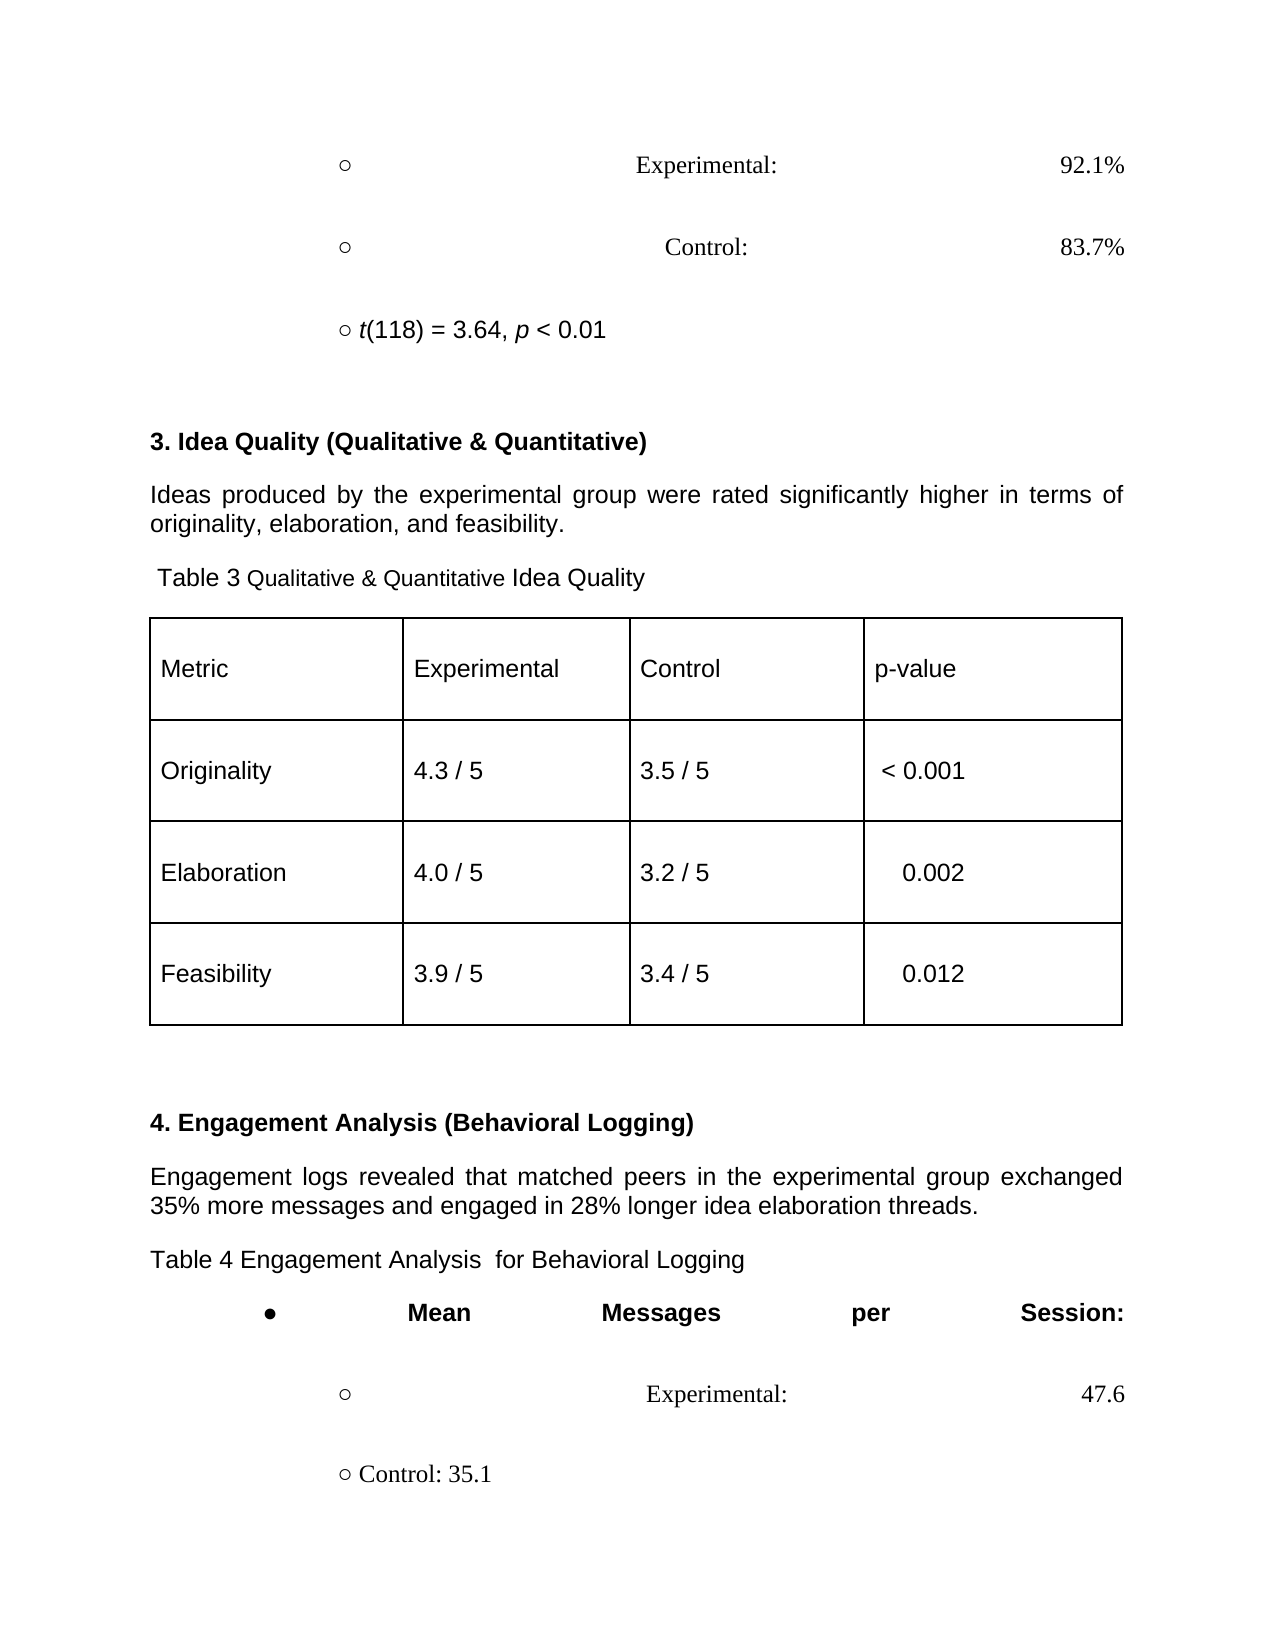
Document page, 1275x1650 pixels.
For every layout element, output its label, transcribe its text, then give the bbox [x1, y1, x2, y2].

table_cell 3.5 / 5 [631, 721, 863, 820]
table_cell Originality [151, 721, 402, 820]
table_cell 4.3 / 5 [404, 721, 629, 820]
text ○ t(118) = 3.64, p < 0.01 [337, 315, 1125, 344]
table_header Metric [151, 619, 402, 718]
table_cell 3.4 / 5 [631, 924, 863, 1023]
table_cell 3.2 / 5 [631, 822, 863, 922]
table_cell 4.0 / 5 [404, 822, 629, 922]
table_header p-value [865, 619, 1121, 718]
text Ideas produced by the experimental group were rated significantly higher in terms of originality, elaboration, and feasibility. [150, 481, 1125, 538]
text ○ Control: 35.1 [337, 1459, 1125, 1487]
table_cell < 0.001 [865, 721, 1121, 820]
text ○ Experimental: 47.6 [337, 1379, 1125, 1434]
subtitle 3. Idea Quality (Qualitative & Quantitative) [150, 427, 1125, 456]
text Table 3 Qualitative & Quantitative Idea Quality [150, 563, 1125, 592]
table_cell 0.002 [865, 822, 1121, 922]
text ○ Control: 83.7% [337, 232, 1125, 290]
text Engagement logs revealed that matched peers in the experimental group exchanged 35% more messages and engaged in 28% longer idea elaboration threads. [150, 1162, 1125, 1220]
text ● Mean Messages per Session: [262, 1298, 1125, 1354]
table_cell 3.9 / 5 [404, 924, 629, 1023]
text ○ Experimental: 92.1% [337, 150, 1125, 207]
table_header Control [631, 619, 863, 718]
table_cell Elaboration [151, 822, 402, 922]
text Table 4 Engagement Analysis for Behavioral Logging [150, 1245, 1125, 1273]
subtitle 4. Engagement Analysis (Behavioral Logging) [150, 1108, 1125, 1137]
table_cell 0.012 [865, 924, 1121, 1023]
table_header Experimental [404, 619, 629, 718]
table_cell Feasibility [151, 924, 402, 1023]
